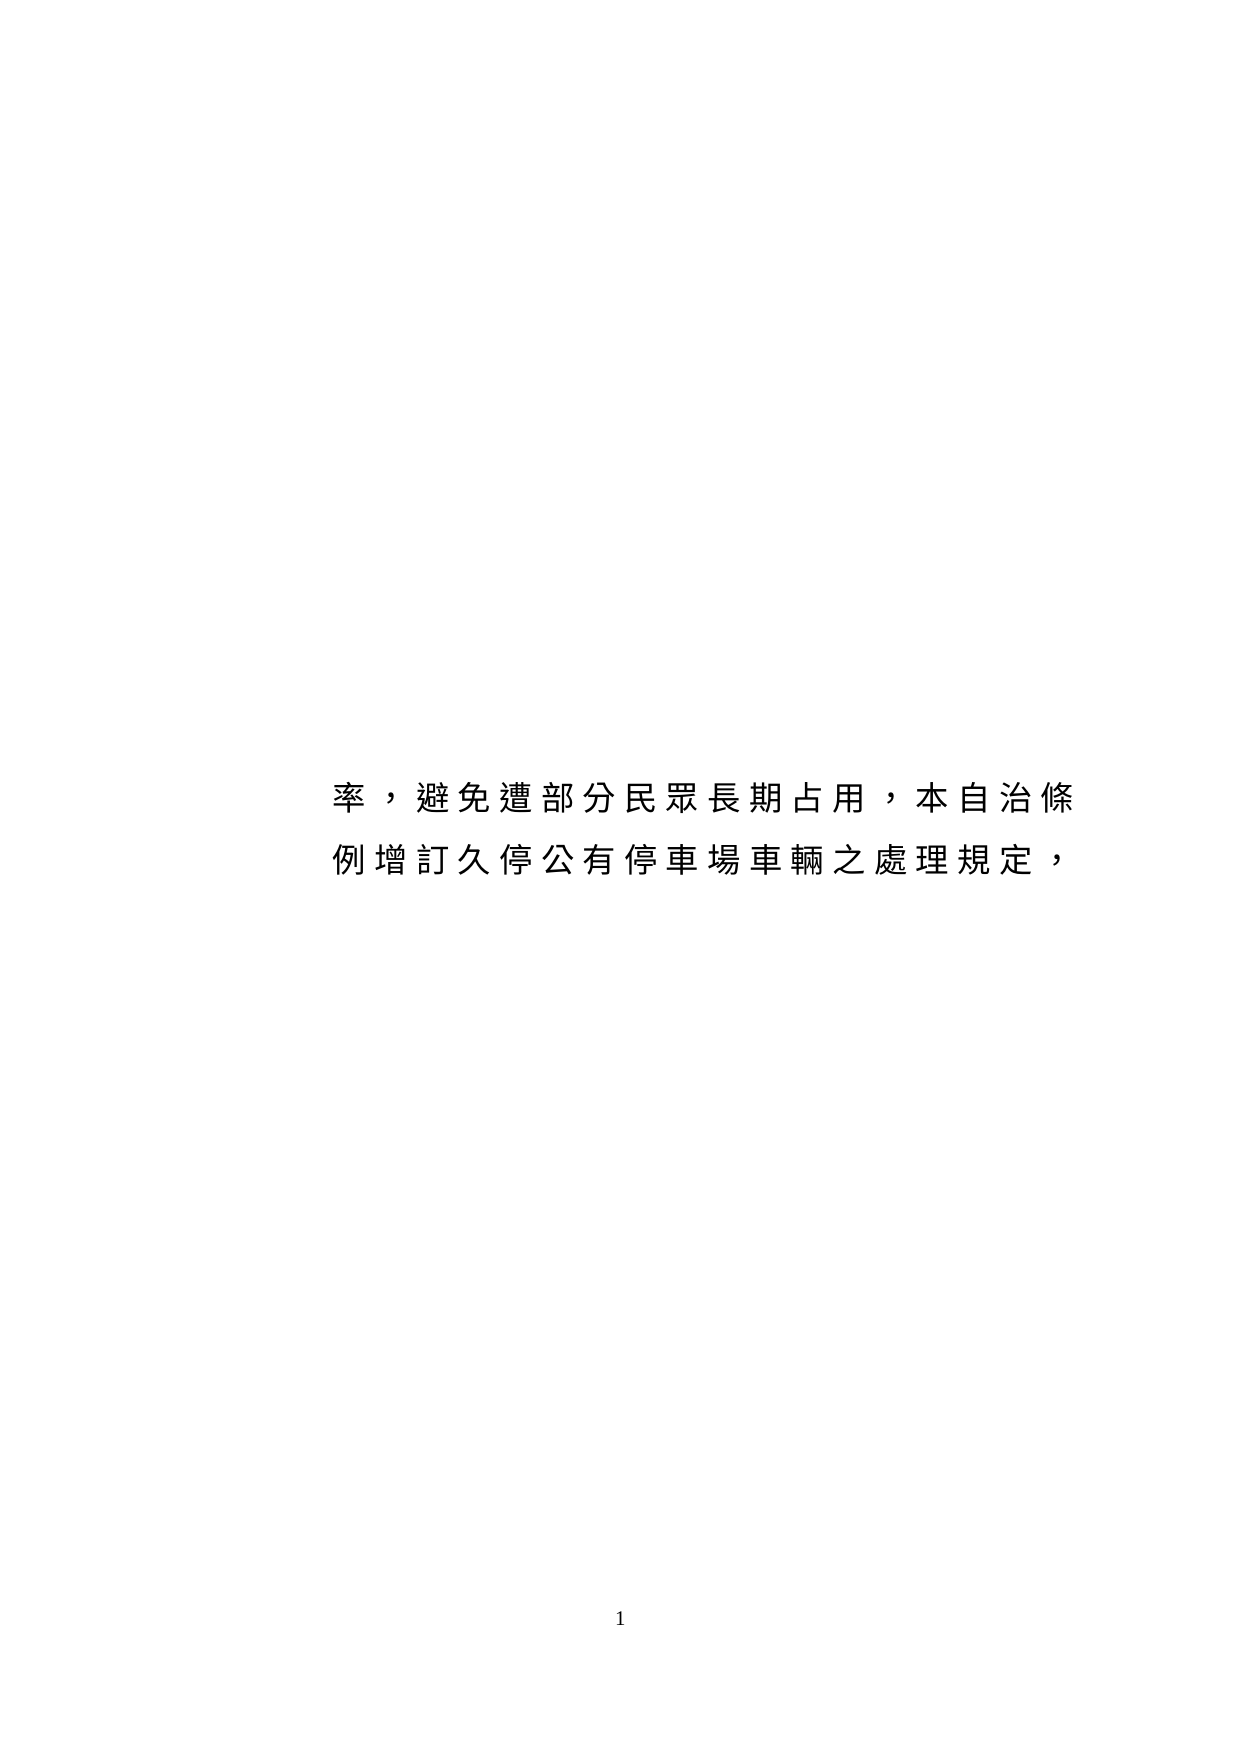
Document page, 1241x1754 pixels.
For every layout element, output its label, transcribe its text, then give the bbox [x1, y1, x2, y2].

text 率，避免遭部分民眾長期占用，本自治條例增訂久停公有停車場車輛之處理規定， [249, 754, 1078, 879]
